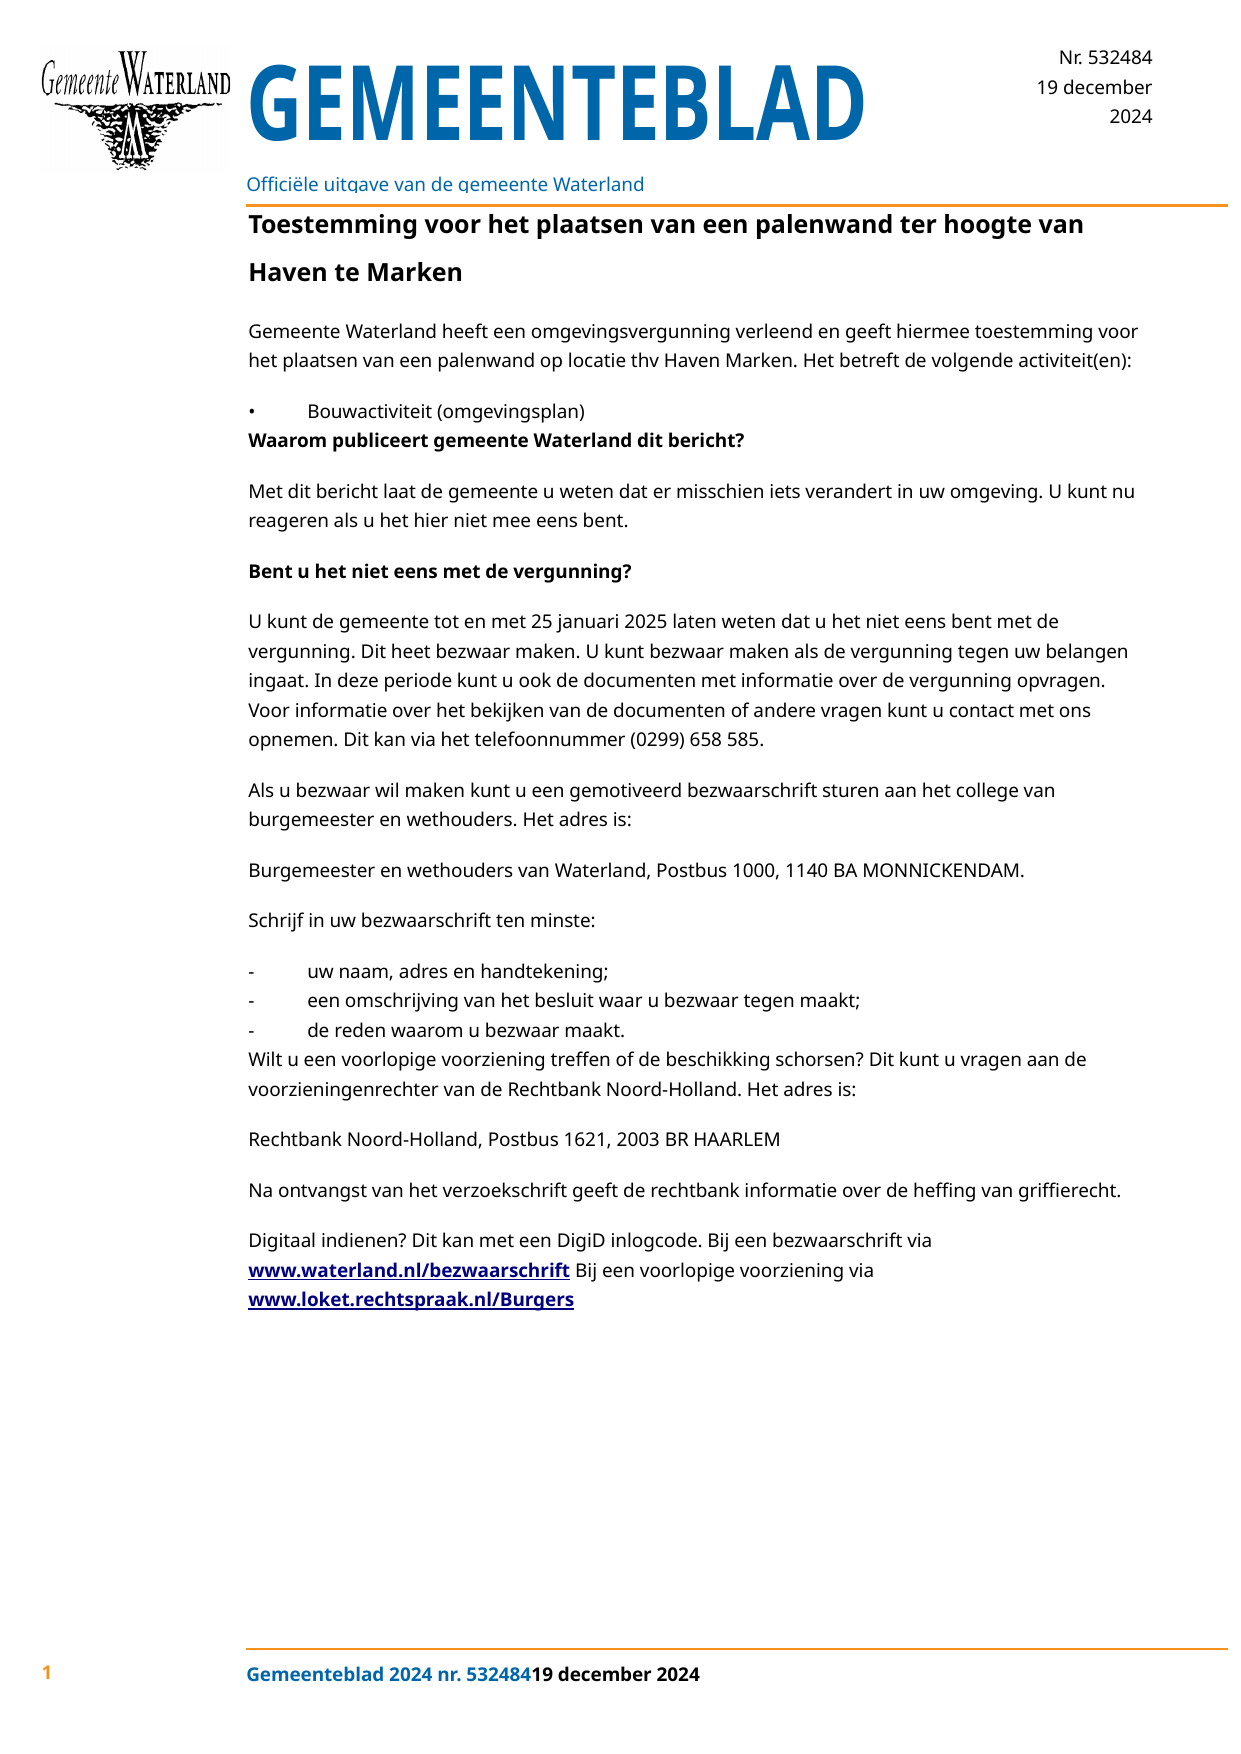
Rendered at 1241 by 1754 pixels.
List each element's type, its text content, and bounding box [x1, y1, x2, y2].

text Bent u het niet eens met de vergunning? [248, 558, 1152, 584]
list een omschrijving van het besluit waar u bezwaar tegen maakt; [248, 987, 1152, 1013]
picture [41, 47, 231, 172]
list uw naam, adres en handtekening; [248, 958, 1152, 984]
text Met dit bericht laat de gemeente u weten dat er misschien iets verandert in uw omgeving. U kunt nu reageren als u het hier niet mee eens bent. [248, 478, 1152, 533]
text Wilt u een voorlopige voorziening treffen of de beschikking schorsen? Dit kunt u vragen aan de voorzieningenrechter van de Rechtbank Noord-Holland. Het adres is: [248, 1047, 1152, 1102]
text Gemeente Waterland heeft een omgevingsvergunning verleend en geeft hiermee toestemming voor het plaatsen van een palenwand op locatie thv Haven Marken. Het betreft de volgende activiteit(en): [248, 318, 1152, 373]
text U kunt de gemeente tot en met 25 januari 2025 laten weten dat u het niet eens bent met de vergunning. Dit heet bezwaar maken. U kunt bezwaar maken als de vergunning tegen uw belangen ingaat. In deze periode kunt u ook de documenten met informatie over de vergunning opvragen. Voor informatie over het bekijken van de documenten of andere vragen kunt u contact met ons opnemen. Dit kan via het telefoonnummer (0299) 658 585. [248, 608, 1152, 752]
list de reden waarom u bezwaar maakt. [248, 1017, 1152, 1043]
text Waarom publiceert gemeente Waterland dit bericht? [248, 427, 1152, 453]
text Digitaal indienen? Dit kan met een DigiD inlogcode. Bij een bezwaarschrift via www.waterland.nl/bezwaarschrift Bij een voorlopige voorziening via www.loket.rechtspraak.nl/Burgers [248, 1227, 1152, 1312]
text Als u bezwaar wil maken kunt u een gemotiveerd bezwaarschrift sturen aan het college van burgemeester en wethouders. Het adres is: [248, 777, 1152, 832]
text Na ontvangst van het verzoekschrift geeft de rechtbank informatie over de heffing van griffierecht. [248, 1177, 1152, 1203]
text Toestemming voor het plaatsen van een palenwand ter hoogte van Haven te Marken [248, 207, 1152, 288]
text Schrijf in uw bezwaarschrift ten minste: [248, 907, 1152, 933]
list Bouwactiviteit (omgevingsplan) [248, 398, 1152, 424]
text Burgemeester en wethouders van Waterland, Postbus 1000, 1140 BA MONNICKENDAM. [248, 857, 1152, 883]
text Rechtbank Noord-Holland, Postbus 1621, 2003 BR HAARLEM [248, 1127, 1152, 1152]
